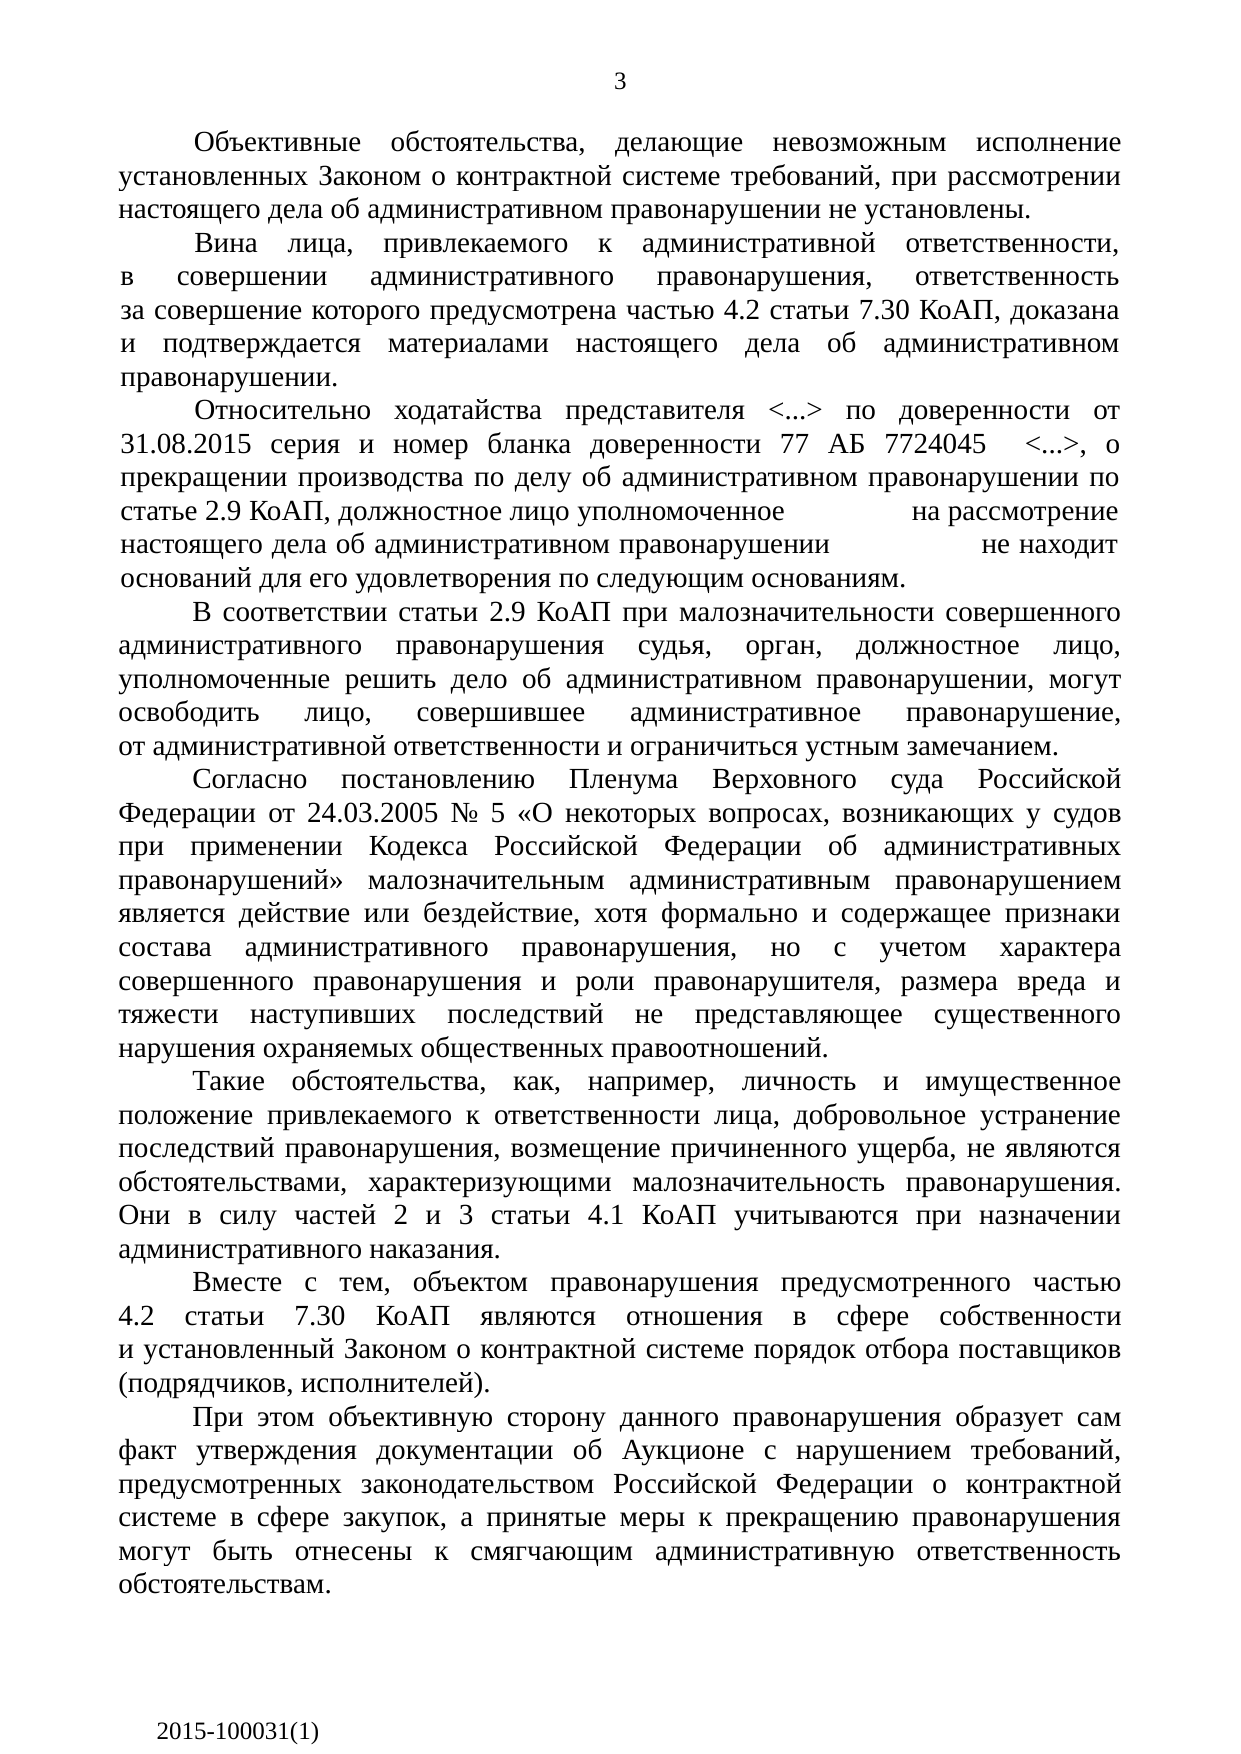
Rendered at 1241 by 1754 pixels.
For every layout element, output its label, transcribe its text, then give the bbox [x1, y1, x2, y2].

text Согласно постановлению Пленума Верховного суда Российской Федерации от 24.03.2005 № 5 «О некоторых вопросах, возникающих у судов при применении Кодекса Российской Федерации об административных правонарушений» малозначительным административным правонарушением является действие или бездействие, хотя формально и содержащее признаки состава административного правонарушения, но с учетом характера совершенного правонарушения и роли правонарушителя, размера вреда и тяжести наступивших последствий не представляющее существенного нарушения охраняемых общественных правоотношений. [118, 761, 1122, 1063]
text В соответствии статьи 2.9 КоАП при малозначительности совершенного административного правонарушения судья, орган, должностное лицо, уполномоченные решить дело об административном правонарушении, могут освободить лицо, совершившее административное правонарушение, от административной ответственности и ограничиться устным замечанием. [118, 594, 1122, 761]
text Такие обстоятельства, как, например, личность и имущественное положение привлекаемого к ответственности лица, добровольное устранение последствий правонарушения, возмещение причиненного ущерба, не являются обстоятельствами, характеризующими малозначительность правонарушения. Они в силу частей 2 и 3 статьи 4.1 КоАП учитываются при назначении административного наказания. [118, 1063, 1122, 1264]
text Объективные обстоятельства, делающие невозможным исполнение установленных Законом о контрактной системе требований, при рассмотрении настоящего дела об административном правонарушении не установлены. [118, 124, 1122, 225]
text При этом объективную сторону данного правонарушения образует сам факт утверждения документации об Аукционе с нарушением требований, предусмотренных законодательством Российской Федерации о контрактной системе в сфере закупок, а принятые меры к прекращению правонарушения могут быть отнесены к смягчающим административную ответственность обстоятельствам. [118, 1399, 1122, 1600]
text Вина лица, привлекаемого к административной ответственности, в совершении административного правонарушения, ответственность за совершение которого предусмотрена частью 4.2 статьи 7.30 КоАП, доказана и подтверждается материалами настоящего дела об административном правонарушении. [120, 225, 1120, 392]
text Вместе с тем, объектом правонарушения предусмотренного частью 4.2 статьи 7.30 КоАП являются отношения в сфере собственности и установленный Законом о контрактной системе порядок отбора поставщиков (подрядчиков, исполнителей). [118, 1264, 1122, 1399]
text Относительно ходатайства представителя <...> по доверенности от 31.08.2015 серия и номер бланка доверенности 77 АБ 7724045 <...>, о прекращении производства по делу об административном правонарушении по статье 2.9 КоАП, должностное лицо уполномоченное на рассмотрение настоящего дела об административном правонарушении не находит оснований для его удовлетворения по следующим основаниям. [120, 392, 1120, 594]
